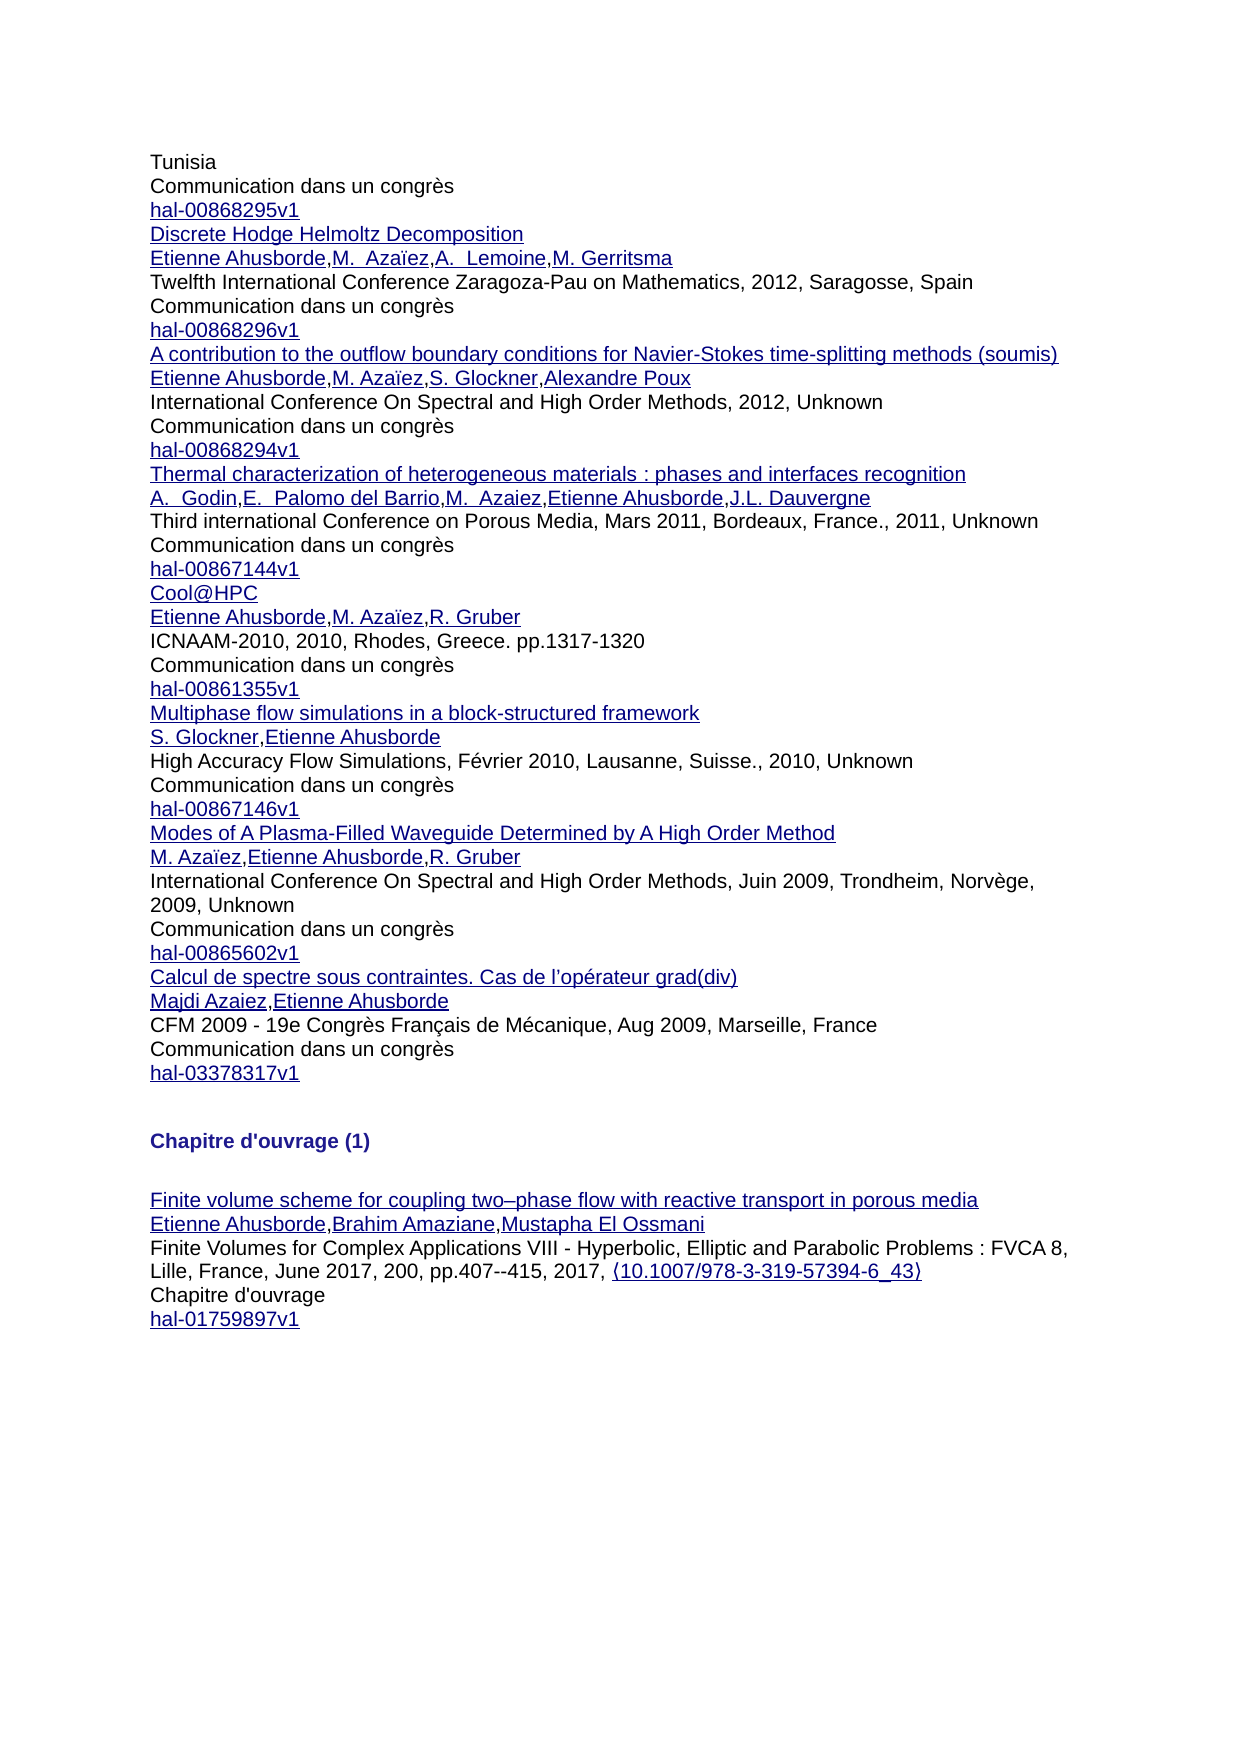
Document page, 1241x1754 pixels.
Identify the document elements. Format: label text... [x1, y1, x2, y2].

table_cell Thermal characterization of heterogeneous materials : phases and interfaces recognition A. Godin,E. Palomo del Barrio,M. Azaiez,Etienne Ahusborde,J.L. Dauvergne Third international Conference on Porous Media, Mars 2011, Bordeaux, France., 2011, Unknown Communication dans un congrès hal-00867144v1 [150, 461, 1090, 581]
table_cell Cool@HPC Etienne Ahusborde,M. Azaïez,R. Gruber ICNAAM-2010, 2010, Rhodes, Greece. pp.1317-1320 Communication dans un congrès hal-00861355v1 [150, 581, 1090, 701]
subtitle Chapitre d'ouvrage (1) [150, 1129, 1090, 1153]
table_cell Discrete Hodge Helmoltz Decomposition Etienne Ahusborde,M. Azaïez,A. Lemoine,M. Gerritsma Twelfth International Conference Zaragoza-Pau on Mathematics, 2012, Saragosse, Spain Communication dans un congrès hal-00868296v1 [150, 222, 1090, 342]
table_cell Modes of A Plasma-Filled Waveguide Determined by A High Order Method M. Azaïez,Etienne Ahusborde,R. Gruber International Conference On Spectral and High Order Methods, Juin 2009, Trondheim, Norvège, 2009, Unknown Communication dans un congrès hal-00865602v1 [150, 821, 1090, 964]
table_cell Calcul de spectre sous contraintes. Cas de l’opérateur grad(div) Majdi Azaiez,Etienne Ahusborde CFM 2009 - 19e Congrès Français de Mécanique, Aug 2009, Marseille, France Communication dans un congrès hal-03378317v1 [150, 965, 1090, 1084]
table_header Finite volume scheme for coupling two–phase flow with reactive transport in porous media Etienne Ahusborde,Brahim Amaziane,Mustapha El Ossmani Finite Volumes for Complex Applications VIII - Hyperbolic, Elliptic and Parabolic Problems : FVCA 8, Lille, France, June 2017, 200, pp.407--415, 2017, ⟨10.1007/978-3-319-57394-6_43⟩ Chapitre d'ouvrage hal-01759897v1 [150, 1188, 1090, 1331]
table_cell Multiphase flow simulations in a block-structured framework S. Glockner,Etienne Ahusborde High Accuracy Flow Simulations, Février 2010, Lausanne, Suisse., 2010, Unknown Communication dans un congrès hal-00867146v1 [150, 701, 1090, 821]
table_cell Discrete Hodge Helmoltz Decomposition Etienne Ahusborde,M. Azaïez,A. Lemoine,M. Gerritsma International Conference On Spectral and High Order Methods-ICOSAHOM, Jun 2012, Gammarth, Tunisia Communication dans un congrès hal-00868295v1 [150, 150, 1090, 222]
table_cell A contribution to the outflow boundary conditions for Navier-Stokes time-splitting methods (soumis) Etienne Ahusborde,M. Azaïez,S. Glockner,Alexandre Poux International Conference On Spectral and High Order Methods, 2012, Unknown Communication dans un congrès hal-00868294v1 [150, 342, 1090, 461]
